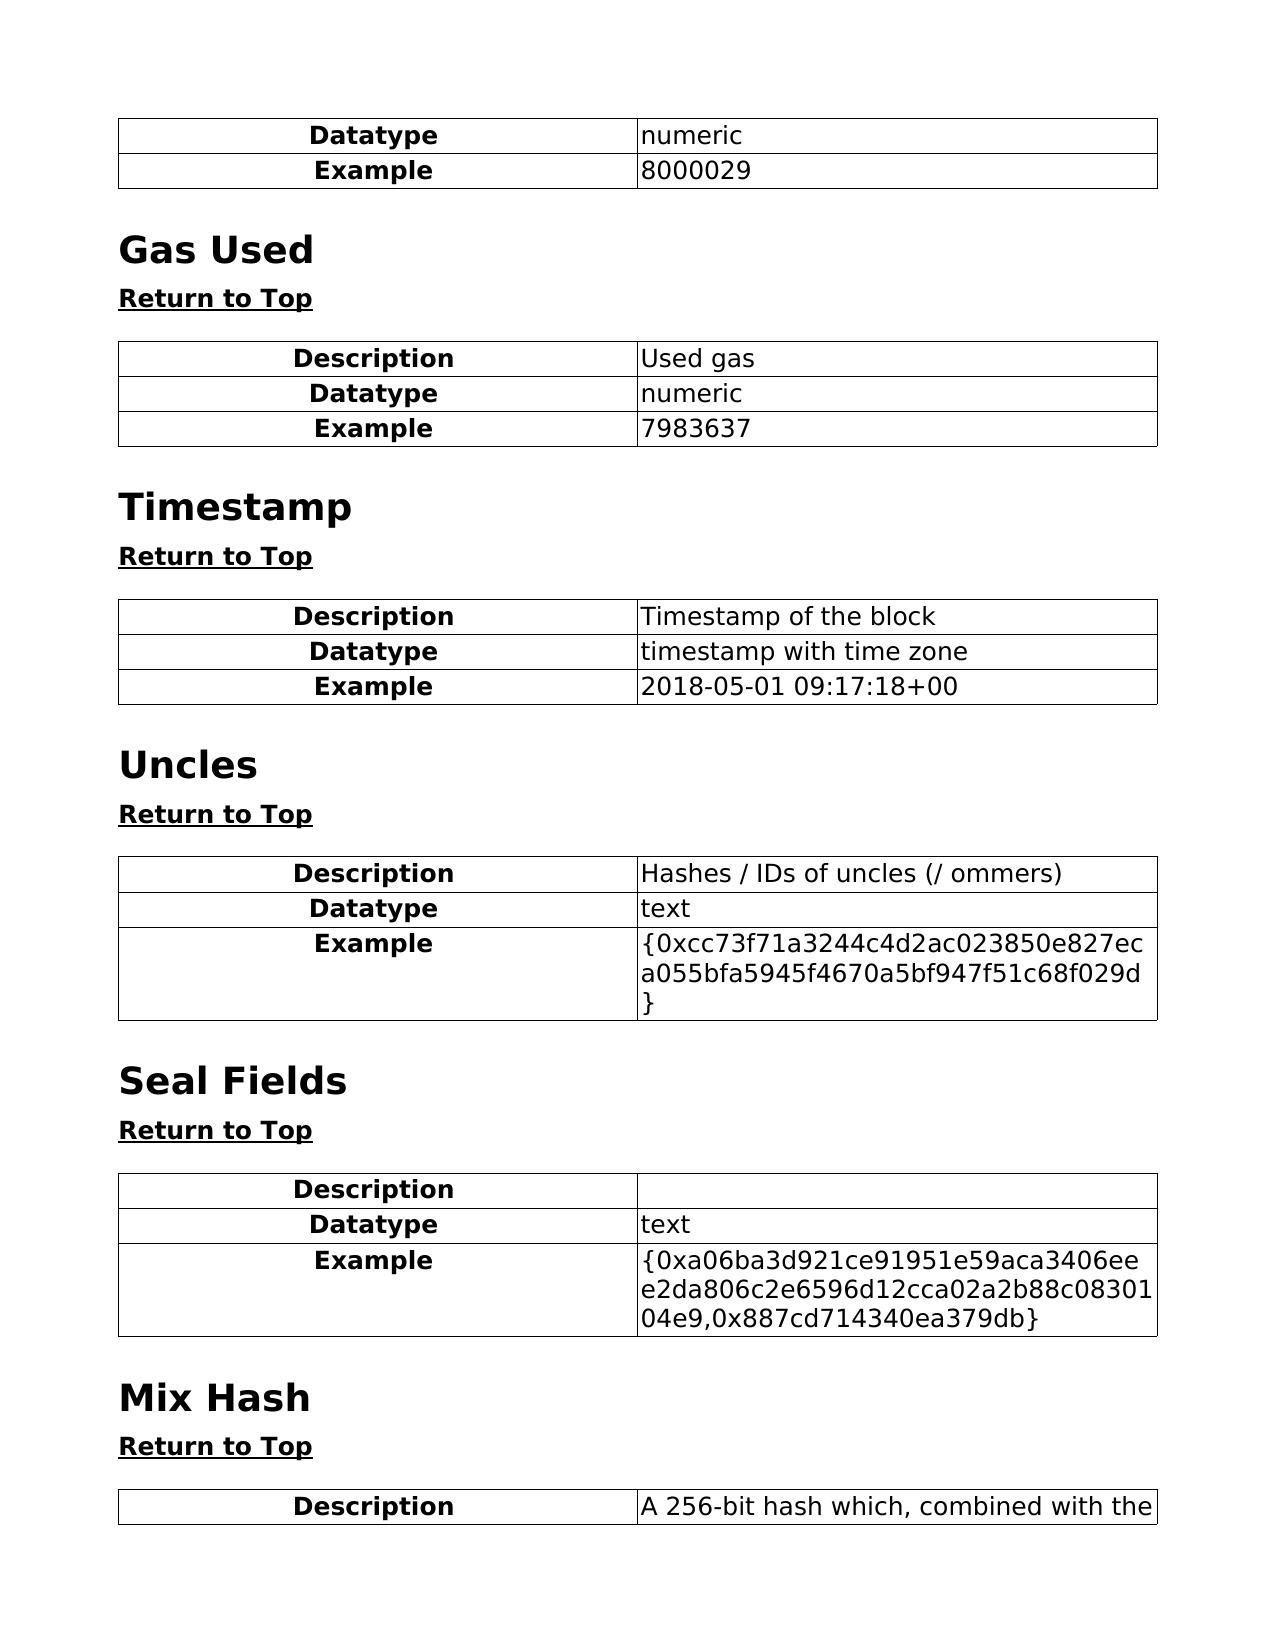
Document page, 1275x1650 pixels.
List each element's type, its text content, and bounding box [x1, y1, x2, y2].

table_header [638, 1174, 1157, 1208]
subtitle Uncles [118, 744, 1157, 787]
subtitle Mix Hash [118, 1376, 1157, 1420]
table_cell Datatype [119, 893, 637, 927]
table_cell 2018-05-01 09:17:18+00 [638, 670, 1157, 704]
table_header Timestamp of the block [638, 600, 1157, 634]
table_cell Example [119, 928, 637, 1020]
table_header Description [119, 857, 637, 892]
table_cell Example [119, 1244, 637, 1336]
table_header A 256-bit hash which, combined with the [638, 1490, 1157, 1524]
table_header Description [119, 1490, 637, 1524]
table_cell Example [119, 154, 637, 188]
text Return to Top [118, 1116, 1157, 1145]
table_cell {0xcc73f71a3244c4d2ac023850e827eca055bfa5945f4670a5bf947f51c68f029d} [638, 928, 1157, 1020]
table_cell Datatype [119, 119, 637, 153]
table_cell Datatype [119, 377, 637, 411]
text Return to Top [118, 800, 1157, 829]
text Return to Top [118, 1432, 1157, 1461]
table_cell Example [119, 670, 637, 704]
table_header Used gas [638, 342, 1157, 376]
text Return to Top [118, 284, 1157, 313]
text Return to Top [118, 542, 1157, 571]
table_cell text [638, 893, 1157, 927]
table_header Description [119, 342, 637, 376]
table_cell text [638, 1209, 1157, 1243]
table_header Hashes / IDs of uncles (/ ommers) [638, 857, 1157, 892]
table_cell 7983637 [638, 412, 1157, 446]
table_cell {0xa06ba3d921ce91951e59aca3406eee2da806c2e6596d12cca02a2b88c0830104e9,0x887cd714340ea379db} [638, 1244, 1157, 1336]
table_cell numeric [638, 119, 1157, 153]
subtitle Timestamp [118, 486, 1157, 530]
table_cell Example [119, 412, 637, 446]
table_header Description [119, 600, 637, 634]
subtitle Gas Used [118, 228, 1157, 272]
table_cell Datatype [119, 635, 637, 669]
table_cell numeric [638, 377, 1157, 411]
table_cell timestamp with time zone [638, 635, 1157, 669]
subtitle Seal Fields [118, 1060, 1157, 1104]
table_cell Datatype [119, 1209, 637, 1243]
table_cell 8000029 [638, 154, 1157, 188]
table_header Description [119, 1174, 637, 1208]
